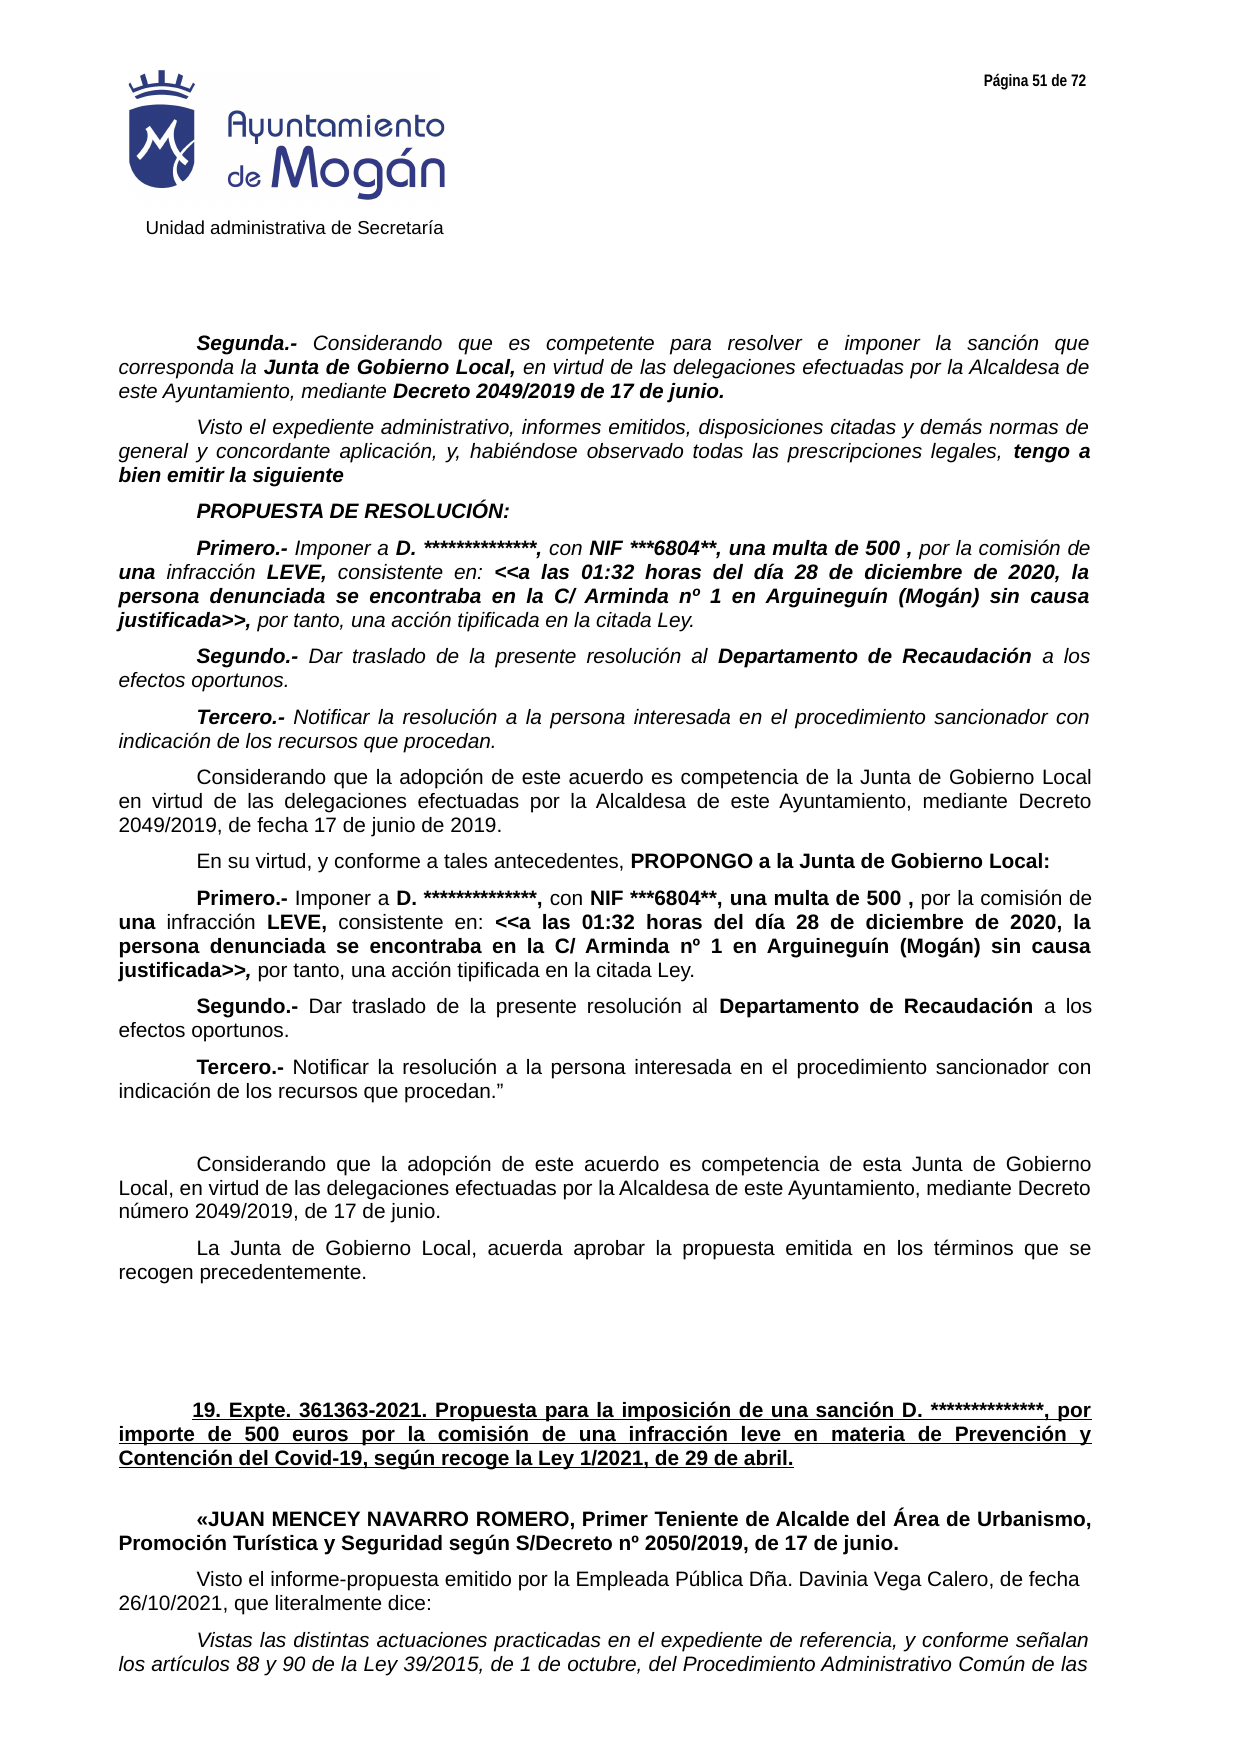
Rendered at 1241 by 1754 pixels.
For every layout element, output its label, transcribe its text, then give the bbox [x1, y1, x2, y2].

text Considerando que la adopción de este acuerdo es competencia de esta Junta de Gobierno Local, en virtud de las delegaciones efectuadas por la Alcaldesa de este Ayuntamiento, mediante Decreto número 2049/2019, de 17 de junio. [118, 1151, 1092, 1223]
text Segundo.- Dar traslado de la presente resolución al Departamento de Recaudación a los efectos oportunos. [118, 644, 1092, 692]
text Primero.- Imponer a D. **************, con NIF ***6804**, una multa de 500 , por la comisión de una infracción LEVE, consistente en: <<a las 01:32 horas del día 28 de diciembre de 2020, la persona denunciada se encontraba en la C/ Arminda nº 1 en Arguineguín (Mogán) sin causa justificada>>, por tanto, una acción tipificada en la citada Ley. [118, 536, 1092, 632]
text Visto el expediente administrativo, informes emitidos, disposiciones citadas y demás normas de general y concordante aplicación, y, habiéndose observado todas las prescripciones legales, tengo a bien emitir la siguiente [118, 415, 1092, 487]
text «JUAN MENCEY NAVARRO ROMERO, Primer Teniente de Alcalde del Área de Urbanismo, Promoción Turística y Seguridad según S/Decreto nº 2050/2019, de 17 de junio. [118, 1507, 1092, 1554]
text La Junta de Gobierno Local, acuerda aprobar la propuesta emitida en los términos que se recogen precedentemente. [118, 1236, 1092, 1284]
text Considerando que la adopción de este acuerdo es competencia de la Junta de Gobierno Local en virtud de las delegaciones efectuadas por la Alcaldesa de este Ayuntamiento, mediante Decreto 2049/2019, de fecha 17 de junio de 2019. [118, 765, 1092, 837]
text Visto el informe-propuesta emitido por la Empleada Pública Dña. Davinia Vega Calero, de fecha 26/10/2021, que literalmente dice: [118, 1567, 1092, 1615]
text Segunda.- Considerando que es competente para resolver e imponer la sanción que corresponda la Junta de Gobierno Local, en virtud de las delegaciones efectuadas por la Alcaldesa de este Ayuntamiento, mediante Decreto 2049/2019 de 17 de junio. [118, 331, 1092, 402]
text Primero.- Imponer a D. **************, con NIF ***6804**, una multa de 500 , por la comisión de una infracción LEVE, consistente en: <<a las 01:32 horas del día 28 de diciembre de 2020, la persona denunciada se encontraba en la C/ Arminda nº 1 en Arguineguín (Mogán) sin causa justificada>>, por tanto, una acción tipificada en la citada Ley. [118, 886, 1092, 982]
text Tercero.- Notificar la resolución a la persona interesada en el procedimiento sancionador con indicación de los recursos que procedan. [118, 704, 1092, 752]
text Contención del Covid-19, según recoge la Ley 1/2021, de 29 de abril. [118, 1444, 1092, 1470]
text En su virtud, y conforme a tales antecedentes, PROPONGO a la Junta de Gobierno Local: [118, 849, 1092, 873]
text 19. Expte. 361363-2021. Propuesta para la imposición de una sanción D. **************, por importe de 500 euros por la comisión de una infracción leve en materia de Prevención y [118, 1398, 1092, 1443]
text Segundo.- Dar traslado de la presente resolución al Departamento de Recaudación a los efectos oportunos. [118, 994, 1092, 1042]
text Tercero.- Notificar la resolución a la persona interesada en el procedimiento sancionador con indicación de los recursos que procedan.” [118, 1054, 1092, 1102]
picture [128, 70, 445, 206]
text Vistas las distintas actuaciones practicadas en el expediente de referencia, y conforme señalan los artículos 88 y 90 de la Ley 39/2015, de 1 de octubre, del Procedimiento Administrativo Común de las [118, 1627, 1092, 1675]
text PROPUESTA DE RESOLUCIÓN: [118, 499, 1092, 523]
